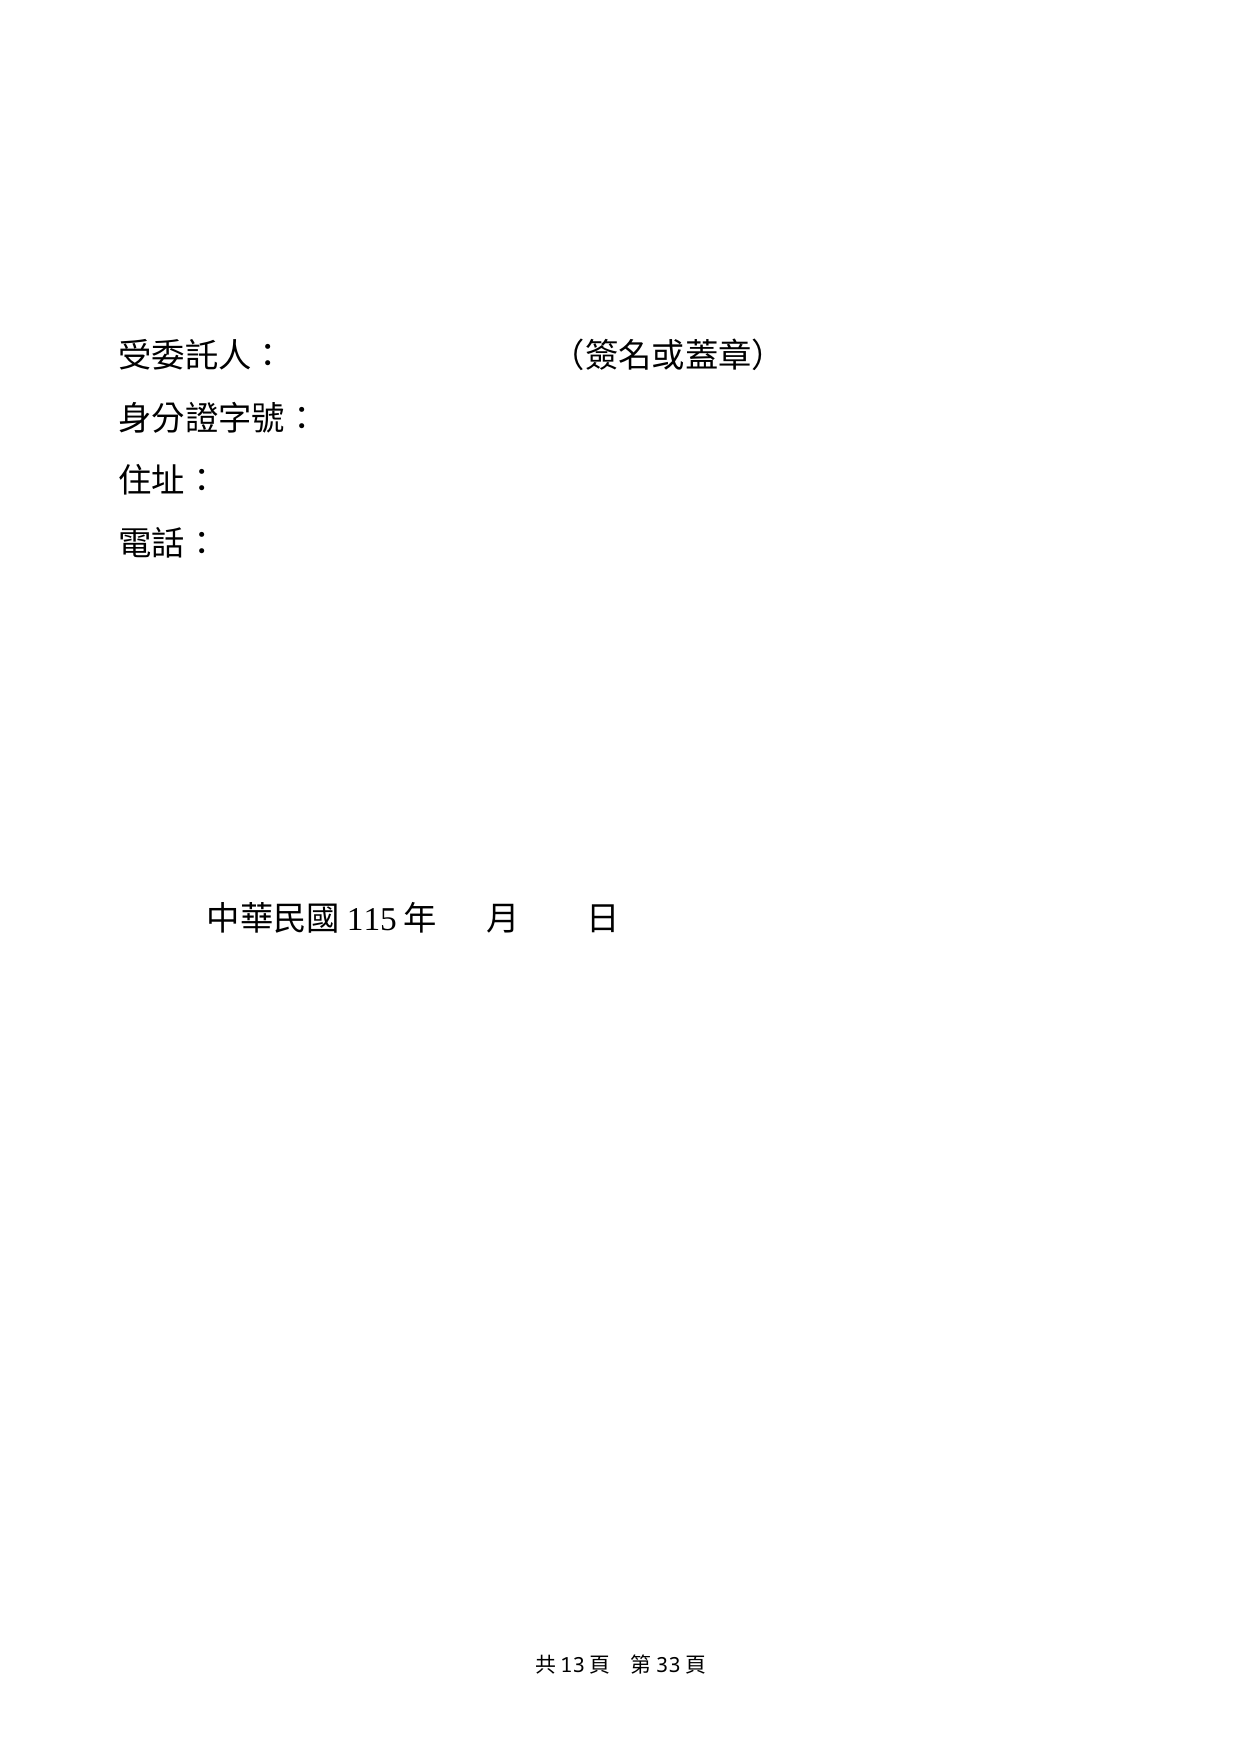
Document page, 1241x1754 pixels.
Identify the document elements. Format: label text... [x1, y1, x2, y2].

text 電話： [118, 499, 1122, 561]
text 住址： [118, 436, 1122, 499]
text 身分證字號： [118, 374, 1122, 436]
text 中華民國115年 月 日 [207, 874, 1019, 936]
text 受委託人： （簽名或蓋章） [118, 311, 1122, 374]
